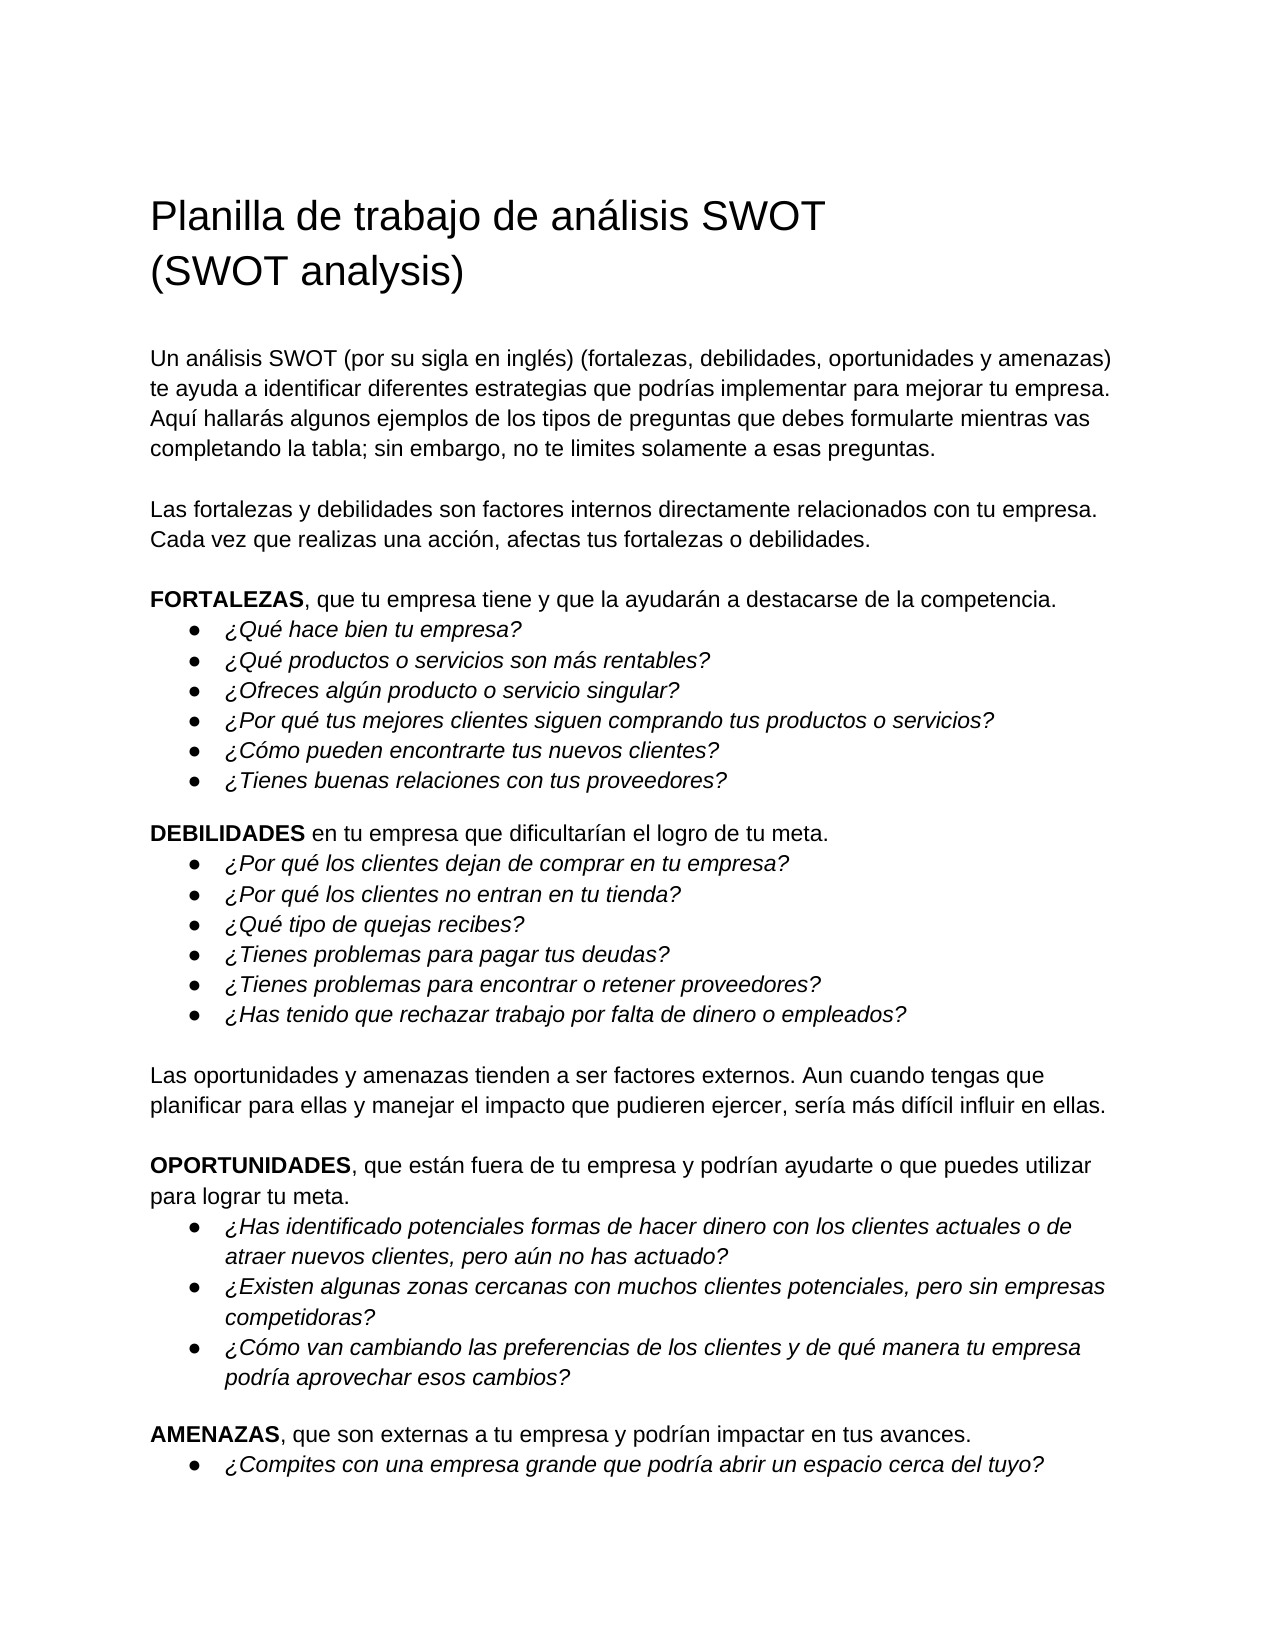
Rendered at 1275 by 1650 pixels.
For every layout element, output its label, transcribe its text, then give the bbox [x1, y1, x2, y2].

list ¿Existen algunas zonas cercanas con muchos clientes potenciales, pero sin empresas competidoras? [187, 1273, 1125, 1330]
list ¿Tienes problemas para pagar tus deudas? [187, 941, 1125, 967]
text OPORTUNIDADES, que están fuera de tu empresa y podrían ayudarte o que puedes utilizar para lograr tu meta. [150, 1152, 1125, 1209]
subtitle Planilla de trabajo de análisis SWOT (SWOT analysis) [150, 192, 1125, 295]
text Las fortalezas y debilidades son factores internos directamente relacionados con tu empresa. Cada vez que realizas una acción, afectas tus fortalezas o debilidades. [150, 496, 1125, 552]
list ¿Por qué los clientes dejan de comprar en tu empresa? [187, 850, 1125, 877]
list ¿Tienes problemas para encontrar o retener proveedores? [187, 971, 1125, 998]
list ¿Has tenido que rechazar trabajo por falta de dinero o empleados? [187, 1001, 1125, 1028]
text AMENAZAS, que son externas a tu empresa y podrían impactar en tus avances. [150, 1421, 1125, 1447]
list ¿Has identificado potenciales formas de hacer dinero con los clientes actuales o de atraer nuevos clientes, pero aún no has actuado? [187, 1213, 1125, 1269]
list ¿Cómo pueden encontrarte tus nuevos clientes? [187, 737, 1125, 764]
list ¿Qué hace bien tu empresa? [187, 616, 1125, 643]
list ¿Compites con una empresa grande que podría abrir un espacio cerca del tuyo? [187, 1451, 1125, 1477]
list ¿Ofreces algún producto o servicio singular? [187, 677, 1125, 703]
list ¿Tienes buenas relaciones con tus proveedores? [187, 767, 1125, 820]
list ¿Por qué tus mejores clientes siguen comprando tus productos o servicios? [187, 707, 1125, 733]
list ¿Qué productos o servicios son más rentables? [187, 647, 1125, 673]
list ¿Por qué los clientes no entran en tu tienda? [187, 881, 1125, 907]
text FORTALEZAS, que tu empresa tiene y que la ayudarán a destacarse de la competencia. [150, 586, 1125, 613]
text DEBILIDADES en tu empresa que dificultarían el logro de tu meta. [150, 820, 1125, 847]
list ¿Qué tipo de quejas recibes? [187, 911, 1125, 937]
text Un análisis SWOT (por su sigla en inglés) (fortalezas, debilidades, oportunidades y amenazas) te ayuda a identificar diferentes estrategias que podrías implementar para mejorar tu empresa. Aquí hallarás algunos ejemplos de los tipos de preguntas que debes formularte mientras vas completando la tabla; sin embargo, no te limites solamente a esas preguntas. [150, 344, 1125, 462]
text Las oportunidades y amenazas tienden a ser factores externos. Aun cuando tengas que planificar para ellas y manejar el impacto que pudieren ejercer, sería más difícil influir en ellas. [150, 1062, 1125, 1118]
list ¿Cómo van cambiando las preferencias de los clientes y de qué manera tu empresa podría aprovechar esos cambios? [187, 1334, 1125, 1390]
